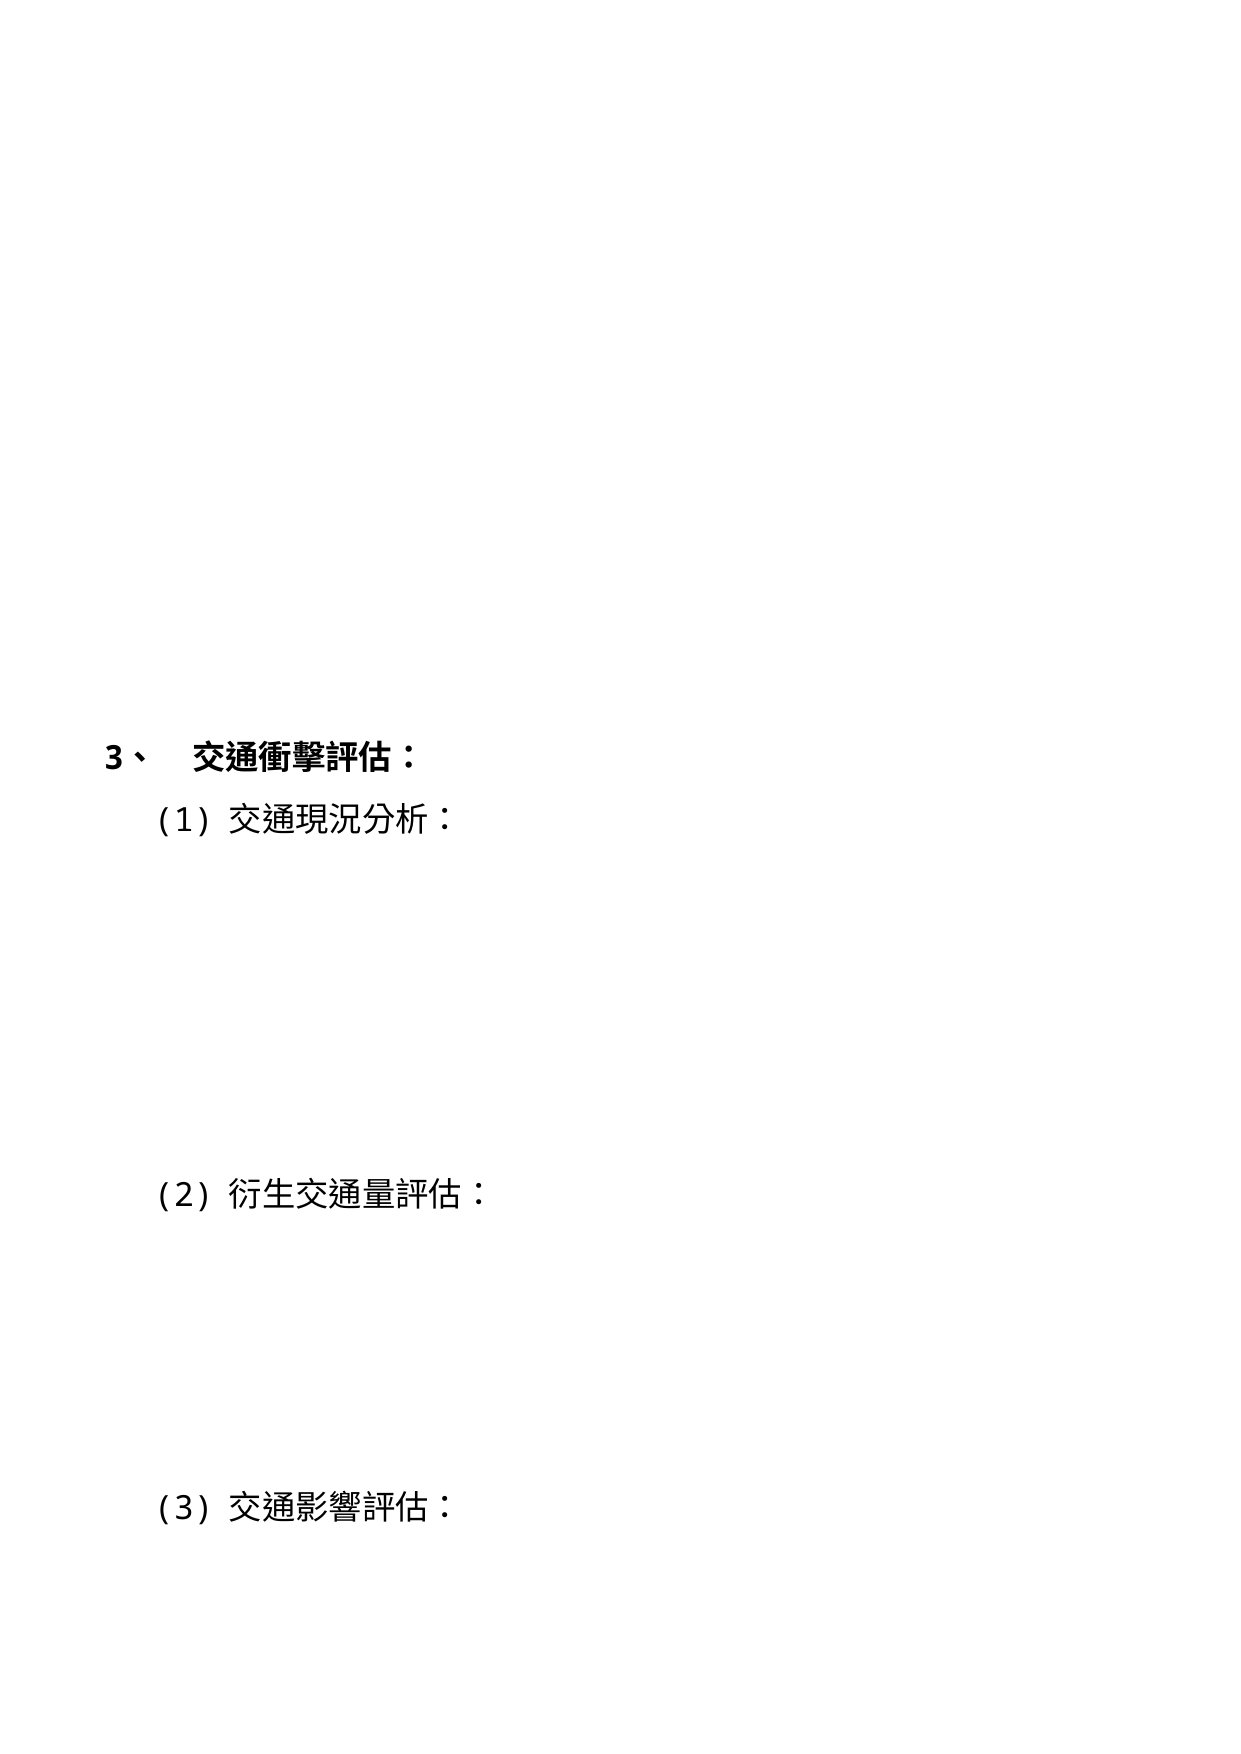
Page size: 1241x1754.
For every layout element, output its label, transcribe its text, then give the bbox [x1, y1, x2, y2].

list 交通衝擊評估： [103, 713, 1152, 776]
list 交通現況分析： [153, 776, 1152, 838]
list 交通影響評估： [153, 1463, 1152, 1526]
list 衍生交通量評估： [153, 1151, 1152, 1213]
